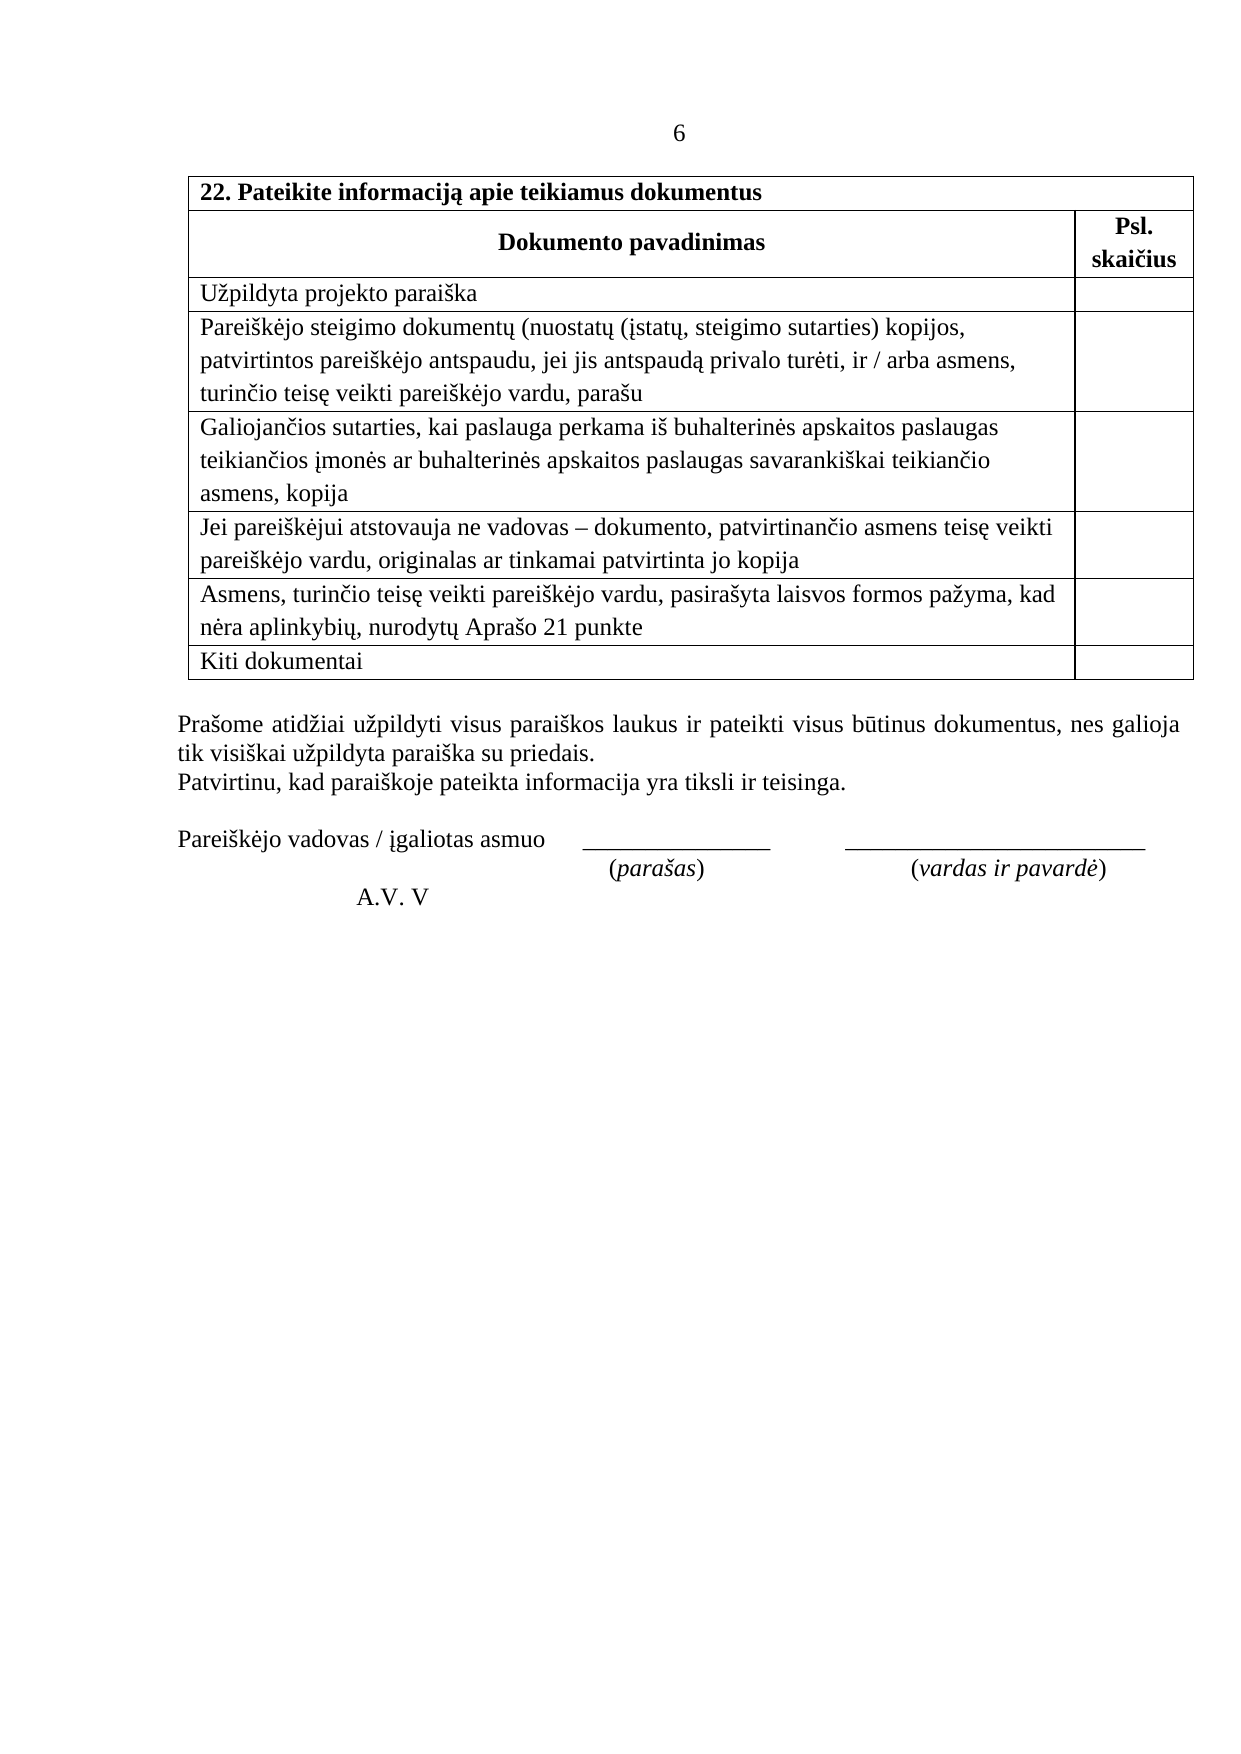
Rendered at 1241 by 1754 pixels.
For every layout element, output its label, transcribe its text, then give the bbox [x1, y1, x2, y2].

table_cell Dokumento pavadinimas [189, 211, 1074, 277]
text (parašas) (vardas ir pavardė) [177, 853, 1240, 882]
table_cell Jei pareiškėjui atstovauja ne vadovas – dokumento, patvirtinančio asmens teisę veikti pareiškėjo vardu, originalas ar tinkamai patvirtinta jo kopija [189, 512, 1074, 578]
table_cell Pareiškėjo steigimo dokumentų (nuostatų (įstatų, steigimo sutarties) kopijos, patvirtintos pareiškėjo antspaudu, jei jis antspaudą privalo turėti, ir / arba asmens, turinčio teisę veikti pareiškėjo vardu, parašu [189, 312, 1074, 411]
text Patvirtinu, kad paraiškoje pateikta informacija yra tiksli ir teisinga. [177, 767, 1181, 795]
table_cell [1076, 579, 1193, 645]
table_cell Užpildyta projekto paraiška [189, 278, 1074, 311]
table_cell [1076, 646, 1193, 679]
table_cell Psl. skaičius [1076, 211, 1193, 277]
table_cell Kiti dokumentai [189, 646, 1074, 679]
text Prašome atidžiai užpildyti visus paraiškos laukus ir pateikti visus būtinus dokumentus, nes galioja tik visiškai užpildyta paraiška su priedais. [177, 709, 1181, 767]
table_cell Asmens, turinčio teisę veikti pareiškėjo vardu, pasirašyta laisvos formos pažyma, kad nėra aplinkybių, nurodytų Aprašo 21 punkte [189, 579, 1074, 645]
table_cell [1076, 278, 1193, 311]
table_cell [1076, 412, 1193, 511]
table_cell Galiojančios sutarties, kai paslauga perkama iš buhalterinės apskaitos paslaugas teikiančios įmonės ar buhalterinės apskaitos paslaugas savarankiškai teikiančio asmens, kopija [189, 412, 1074, 511]
table_cell [1076, 312, 1193, 411]
table_cell [1076, 512, 1193, 578]
text Pareiškėjo vadovas / įgaliotas asmuo _______________ ________________________ [177, 824, 1240, 853]
table_header 22. Pateikite informaciją apie teikiamus dokumentus [189, 177, 1193, 210]
text A.V. V [312, 882, 1240, 910]
